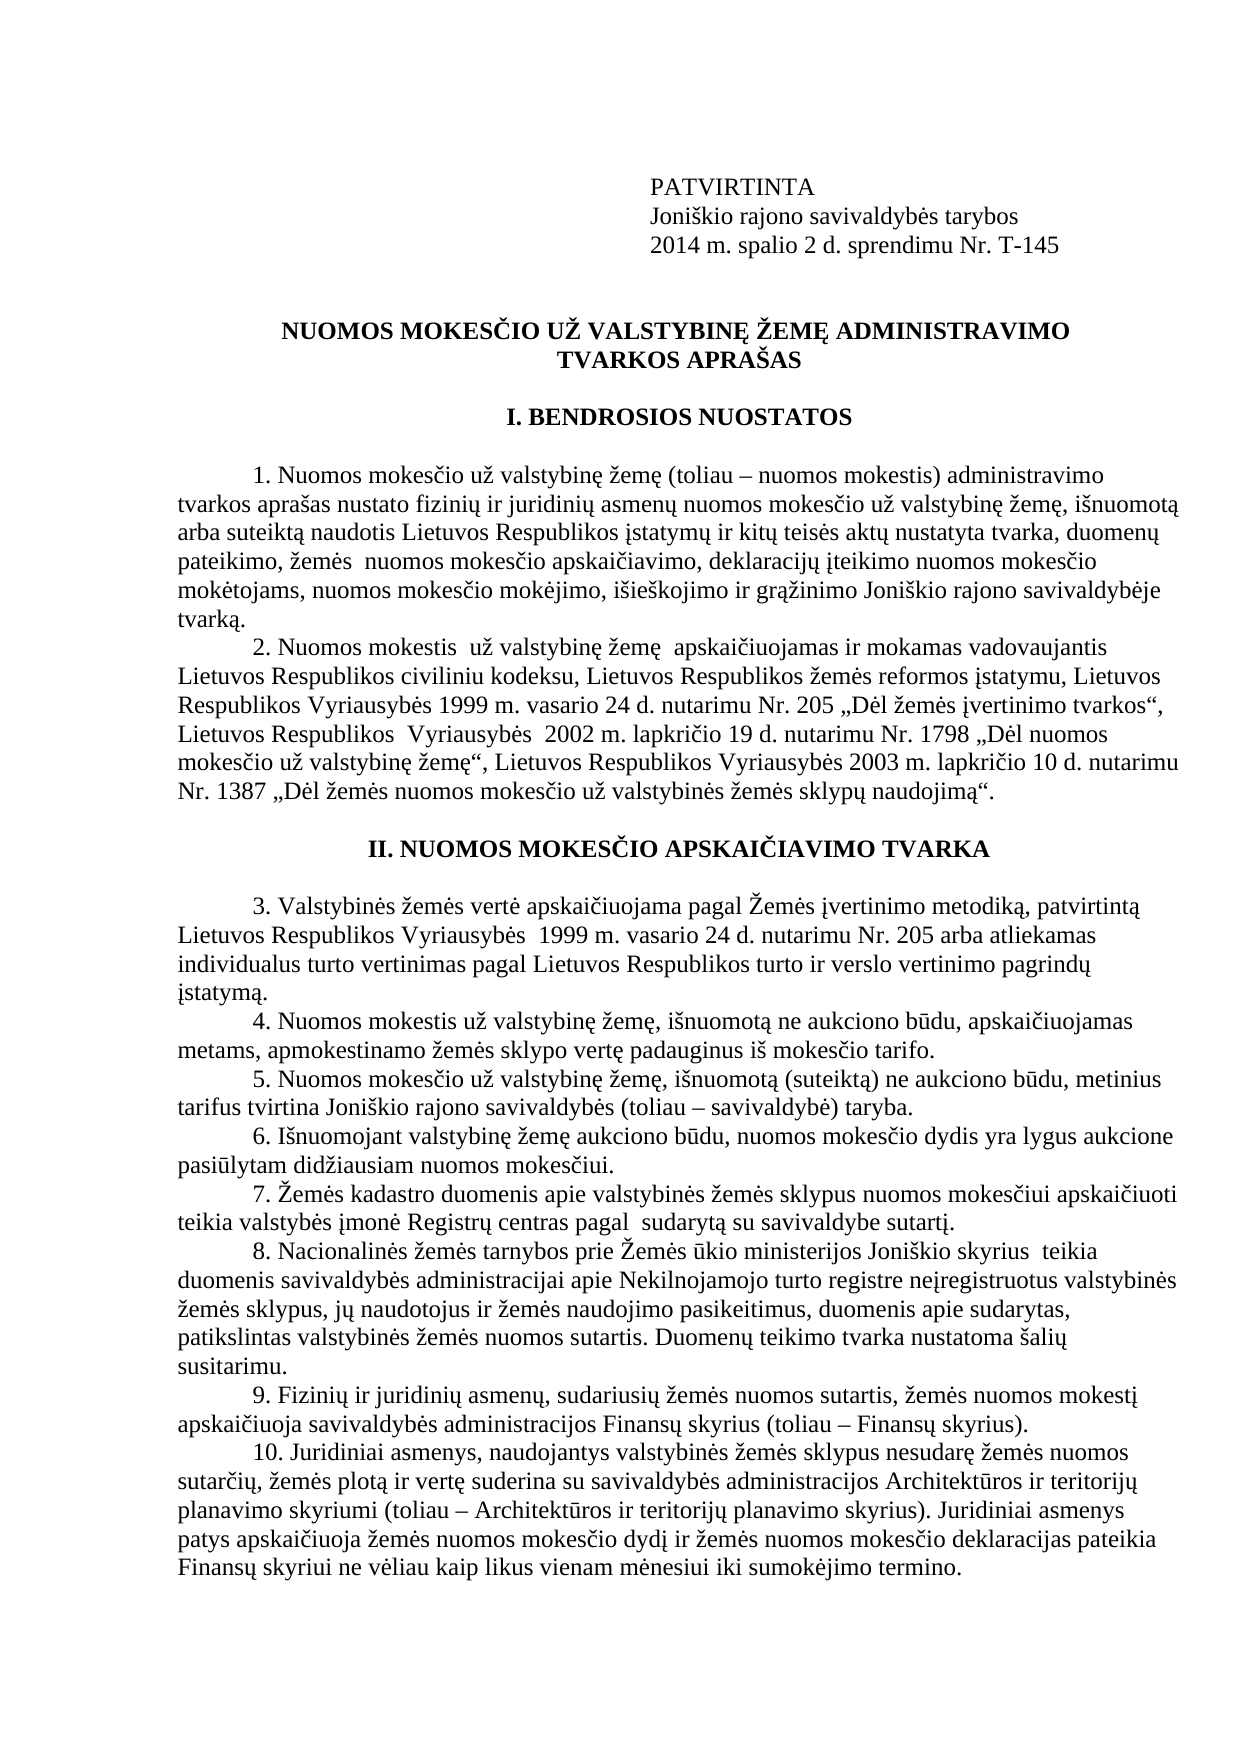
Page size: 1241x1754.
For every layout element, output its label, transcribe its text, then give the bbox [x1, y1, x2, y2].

text NUOMOS MOKESČIO UŽ VALSTYBINĘ ŽEMĘ ADMINISTRAVIMO [177, 316, 1181, 345]
text 4. Nuomos mokestis už valstybinę žemę, išnuomotą ne aukciono būdu, apskaičiuojamas metams, apmokestinamo žemės sklypo vertę padauginus iš mokesčio tarifo. [177, 1006, 1181, 1064]
text 1. Nuomos mokesčio už valstybinę žemę (toliau – nuomos mokestis) administravimo tvarkos aprašas nustato fizinių ir juridinių asmenų nuomos mokesčio už valstybinę žemę, išnuomotą arba suteiktą naudotis Lietuvos Respublikos įstatymų ir kitų teisės aktų nustatyta tvarka, duomenų pateikimo, žemės nuomos mokesčio apskaičiavimo, deklaracijų įteikimo nuomos mokesčio mokėtojams, nuomos mokesčio mokėjimo, išieškojimo ir grąžinimo Joniškio rajono savivaldybėje tvarką. [177, 460, 1181, 632]
text 2014 m. spalio 2 d. sprendimu Nr. T-145 [177, 230, 1181, 259]
text 6. Išnuomojant valstybinę žemę aukciono būdu, nuomos mokesčio dydis yra lygus aukcione pasiūlytam didžiausiam nuomos mokesčiui. [177, 1121, 1181, 1179]
text I. BENDROSIOS NUOSTATOS [177, 402, 1181, 431]
text 5. Nuomos mokesčio už valstybinę žemę, išnuomotą (suteiktą) ne aukciono būdu, metinius tarifus tvirtina Joniškio rajono savivaldybės (toliau – savivaldybė) taryba. [177, 1064, 1181, 1121]
text 7. Žemės kadastro duomenis apie valstybinės žemės sklypus nuomos mokesčiui apskaičiuoti teikia valstybės įmonė Registrų centras pagal sudarytą su savivaldybe sutartį. [177, 1179, 1181, 1236]
text 10. Juridiniai asmenys, naudojantys valstybinės žemės sklypus nesudarę žemės nuomos sutarčių, žemės plotą ir vertę suderina su savivaldybės administracijos Architektūros ir teritorijų planavimo skyriumi (toliau – Architektūros ir teritorijų planavimo skyrius). Juridiniai asmenys patys apskaičiuoja žemės nuomos mokesčio dydį ir žemės nuomos mokesčio deklaracijas pateikia Finansų skyriui ne vėliau kaip likus vienam mėnesiui iki sumokėjimo termino. [177, 1437, 1181, 1581]
text PATVIRTINTA [177, 172, 1181, 201]
text II. NUOMOS MOKESČIO APSKAIČIAVIMO TVARKA [177, 834, 1181, 862]
text 3. Valstybinės žemės vertė apskaičiuojama pagal Žemės įvertinimo metodiką, patvirtintą Lietuvos Respublikos Vyriausybės 1999 m. vasario 24 d. nutarimu Nr. 205 arba atliekamas individualus turto vertinimas pagal Lietuvos Respublikos turto ir verslo vertinimo pagrindų įstatymą. [177, 891, 1181, 1006]
text TVARKOS APRAŠAS [177, 345, 1181, 374]
text 2. Nuomos mokestis už valstybinę žemę apskaičiuojamas ir mokamas vadovaujantis Lietuvos Respublikos civiliniu kodeksu, Lietuvos Respublikos žemės reformos įstatymu, Lietuvos Respublikos Vyriausybės 1999 m. vasario 24 d. nutarimu Nr. 205 „Dėl žemės įvertinimo tvarkos“, Lietuvos Respublikos Vyriausybės 2002 m. lapkričio 19 d. nutarimu Nr. 1798 „Dėl nuomos mokesčio už valstybinę žemę“, Lietuvos Respublikos Vyriausybės 2003 m. lapkričio 10 d. nutarimu Nr. 1387 „Dėl žemės nuomos mokesčio už valstybinės žemės sklypų naudojimą“. [177, 632, 1181, 805]
text 8. Nacionalinės žemės tarnybos prie Žemės ūkio ministerijos Joniškio skyrius teikia duomenis savivaldybės administracijai apie Nekilnojamojo turto registre neįregistruotus valstybinės žemės sklypus, jų naudotojus ir žemės naudojimo pasikeitimus, duomenis apie sudarytas, patikslintas valstybinės žemės nuomos sutartis. Duomenų teikimo tvarka nustatoma šalių susitarimu. [177, 1236, 1181, 1380]
text 9. Fizinių ir juridinių asmenų, sudariusių žemės nuomos sutartis, žemės nuomos mokestį apskaičiuoja savivaldybės administracijos Finansų skyrius (toliau – Finansų skyrius). [177, 1380, 1181, 1437]
text Joniškio rajono savivaldybės tarybos [177, 201, 1181, 230]
